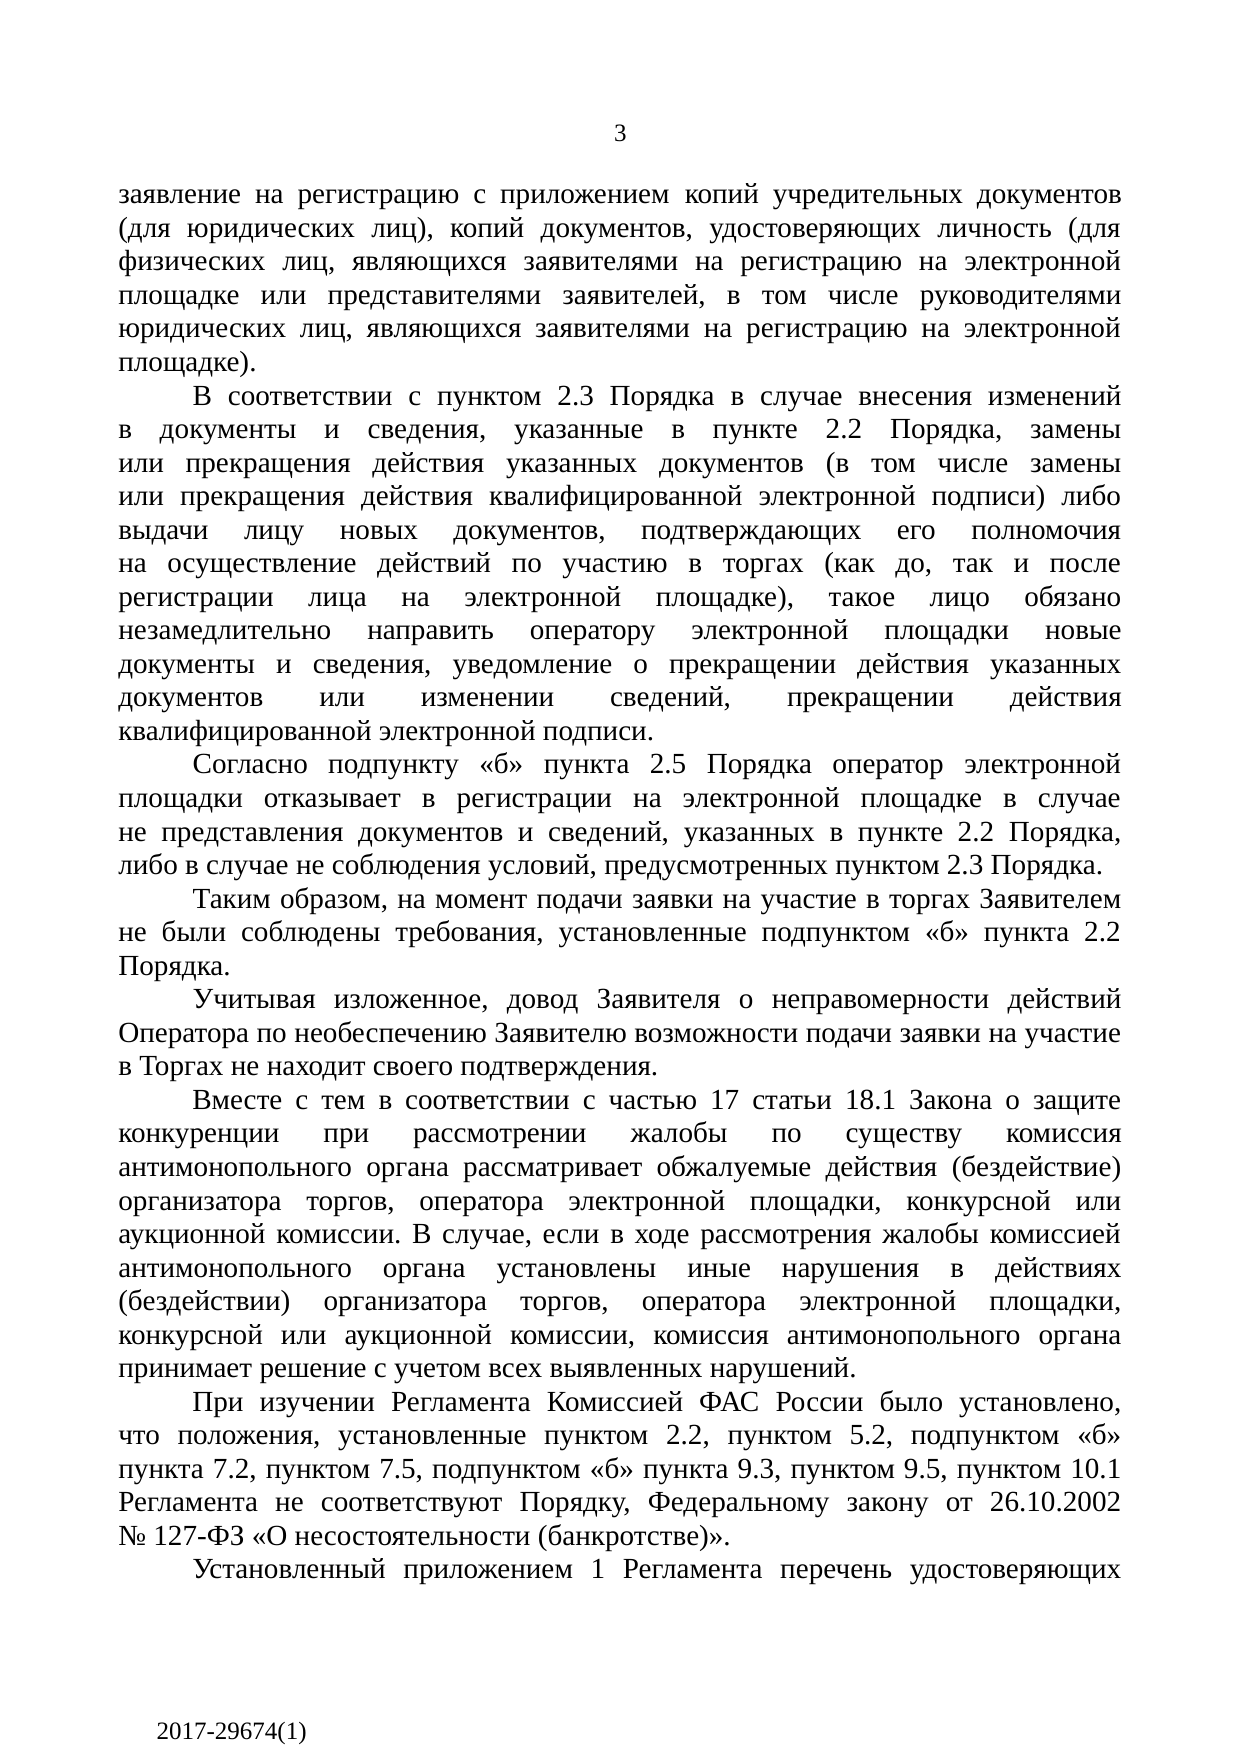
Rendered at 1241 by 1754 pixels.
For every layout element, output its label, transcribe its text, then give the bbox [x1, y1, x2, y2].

text Согласно подпункту «б» пункта 2.5 Порядка оператор электронной площадки отказывает в регистрации на электронной площадке в случае не представления документов и сведений, указанных в пункте 2.2 Порядка, либо в случае не соблюдения условий, предусмотренных пунктом 2.3 Порядка. [118, 747, 1122, 881]
text заявление на регистрацию с приложением копий учредительных документов (для юридических лиц), копий документов, удостоверяющих личность (для физических лиц, являющихся заявителями на регистрацию на электронной площадке или представителями заявителей, в том числе руководителями юридических лиц, являющихся заявителями на регистрацию на электронной площадке). [118, 176, 1122, 378]
text Установленный приложением 1 Регламента перечень удостоверяющих [118, 1552, 1122, 1585]
text Вместе с тем в соответствии с частью 17 статьи 18.1 Закона о защите конкуренции при рассмотрении жалобы по существу комиссия антимонопольного органа рассматривает обжалуемые действия (бездействие) организатора торгов, оператора электронной площадки, конкурсной или аукционной комиссии. В случае, если в ходе рассмотрения жалобы комиссией антимонопольного органа установлены иные нарушения в действиях (бездействии) организатора торгов, оператора электронной площадки, конкурсной или аукционной комиссии, комиссия антимонопольного органа принимает решение с учетом всех выявленных нарушений. [118, 1082, 1122, 1384]
text В соответствии с пунктом 2.3 Порядка в случае внесения изменений в документы и сведения, указанные в пункте 2.2 Порядка, замены или прекращения действия указанных документов (в том числе замены или прекращения действия квалифицированной электронной подписи) либо выдачи лицу новых документов, подтверждающих его полномочия на осуществление действий по участию в торгах (как до, так и после регистрации лица на электронной площадке), такое лицо обязано незамедлительно направить оператору электронной площадки новые документы и сведения, уведомление о прекращении действия указанных документов или изменении сведений, прекращении действия квалифицированной электронной подписи. [118, 378, 1122, 747]
text Таким образом, на момент подачи заявки на участие в торгах Заявителем не были соблюдены требования, установленные подпунктом «б» пункта 2.2 Порядка. [118, 881, 1122, 981]
text При изучении Регламента Комиссией ФАС России было установлено, что положения, установленные пунктом 2.2, пунктом 5.2, подпунктом «б» пункта 7.2, пунктом 7.5, подпунктом «б» пункта 9.3, пунктом 9.5, пунктом 10.1 Регламента не соответствуют Порядку, Федеральному закону от 26.10.2002 № 127-ФЗ «О несостоятельности (банкротстве)». [118, 1384, 1122, 1552]
text Учитывая изложенное, довод Заявителя о неправомерности действий Оператора по необеспечению Заявителю возможности подачи заявки на участие в Торгах не находит своего подтверждения. [118, 981, 1122, 1082]
